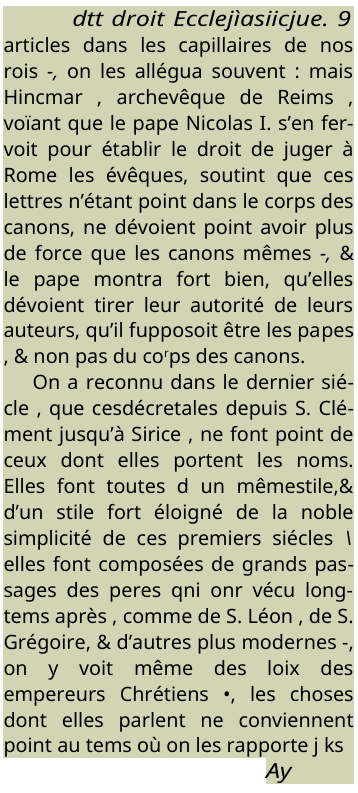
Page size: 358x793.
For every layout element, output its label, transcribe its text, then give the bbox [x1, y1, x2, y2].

text dtt droit Ecclejìasiicjue. 9 articles dans les capillaires de nos rois -, on les allégua souvent : mais Hincmar , archevêque de Reims , voïant que le pape Nicolas I. s’en fer- voit pour établir le droit de juger à Rome les évêques, soutint que ces lettres n’étant point dans le corps des canons, ne dévoient point avoir plus de force que les canons mêmes -, & le pape montra fort bien, qu’elles dévoient tirer leur autorité de leurs auteurs, qu’il fupposoit être les pa­pes , & non pas du corps des canons. [3, 6, 354, 369]
subtitle Ay [266, 758, 354, 784]
text On a reconnu dans le dernier sié­cle , que cesdécretales depuis S. Clé­ment jusqu’à Sirice , ne font point de ceux dont elles portent les noms. Elles font toutes d un mêmestile,& d’un stile fort éloigné de la noble simplicité de ces premiers siécles \ elles font composées de grands pas­sages des peres qni onr vécu long- tems après , comme de S. Léon , de S. Grégoire, & d’autres plus moder­nes -, on y voit même des loix des empereurs Chrétiens •, les choses dont elles parlent ne conviennent point au tems où on les rapporte j ks [3, 369, 354, 758]
